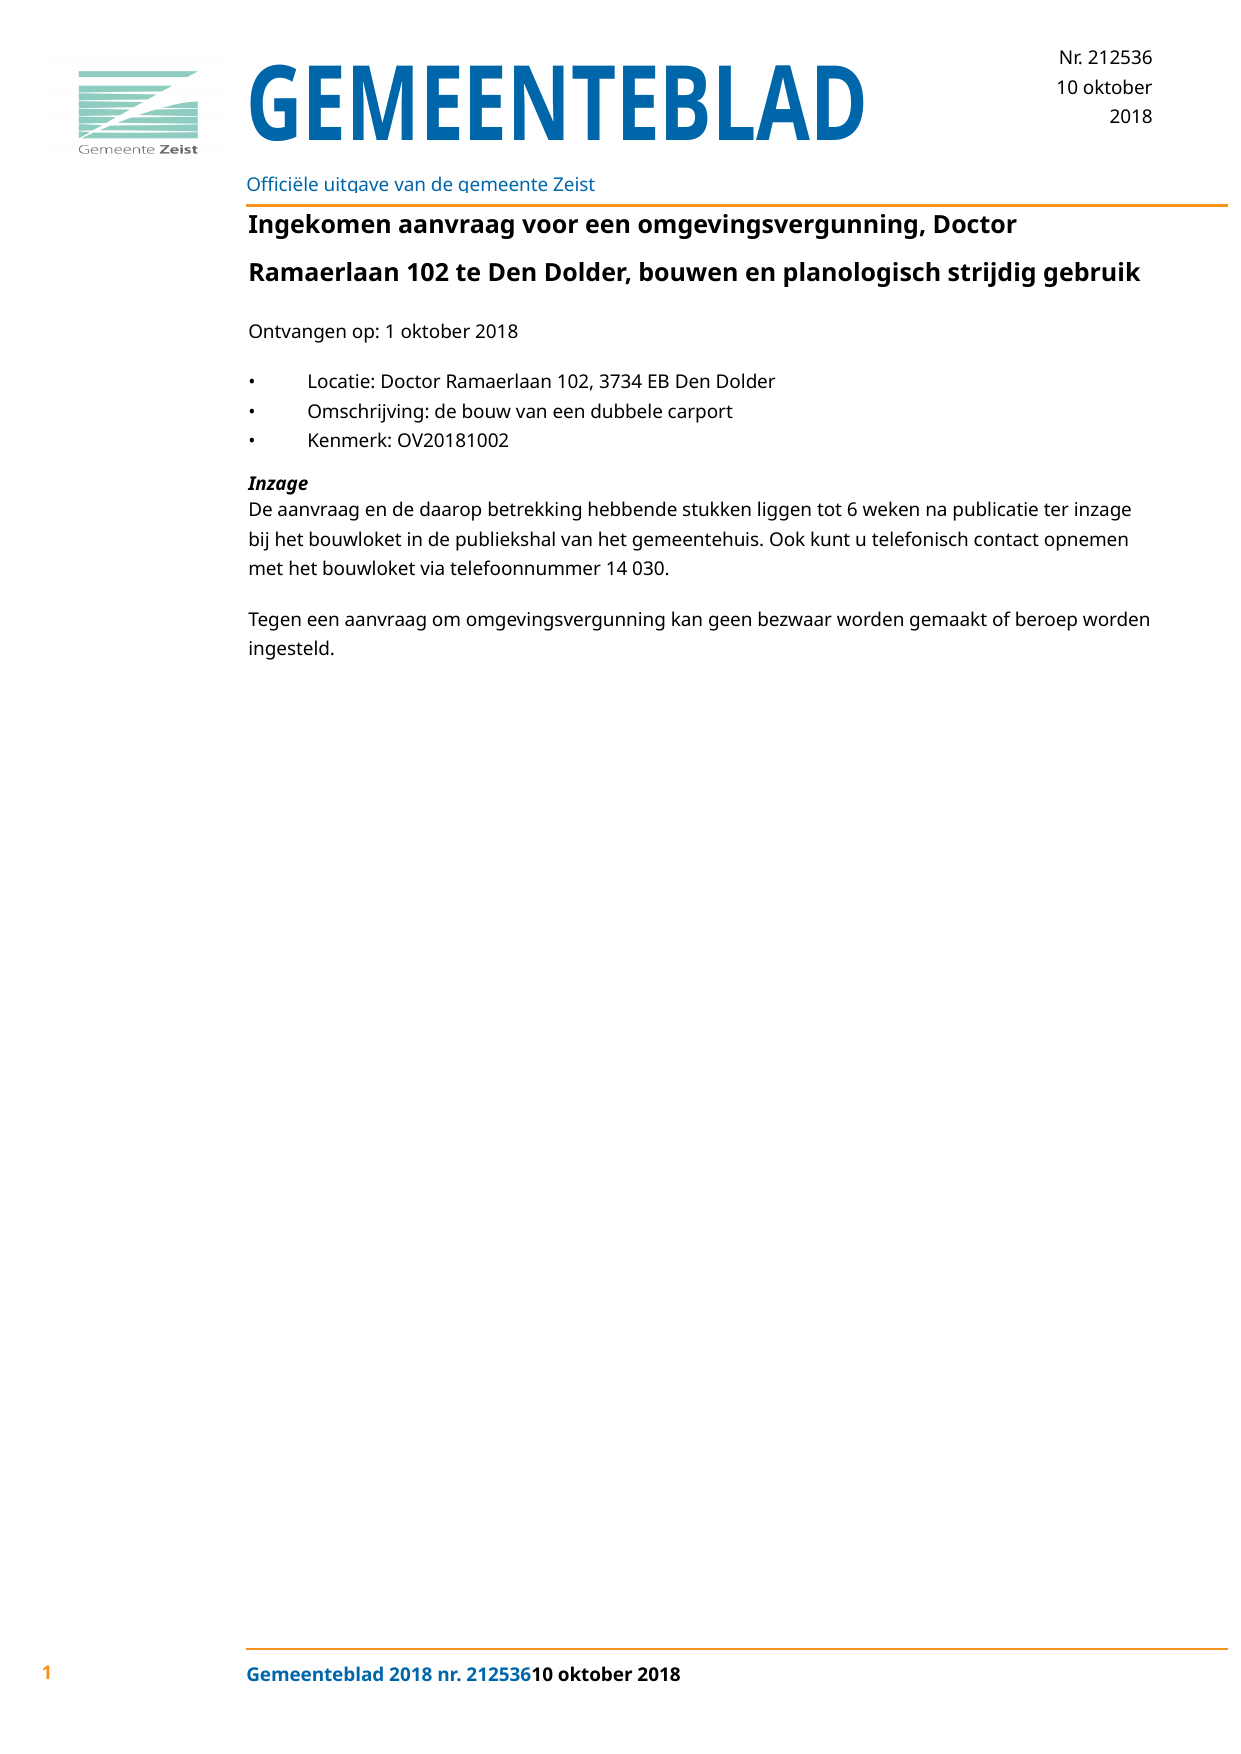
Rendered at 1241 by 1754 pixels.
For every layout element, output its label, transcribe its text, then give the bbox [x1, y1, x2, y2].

list Locatie: Doctor Ramaerlaan 102, 3734 EB Den Dolder [248, 368, 1152, 394]
text De aanvraag en de daarop betrekking hebbende stukken liggen tot 6 weken na publicatie ter inzage bij het bouwloket in de publiekshal van het gemeentehuis. Ook kunt u telefonisch contact opnemen met het bouwloket via telefoonnummer 14 030. [248, 496, 1152, 581]
picture [41, 47, 231, 172]
text Tegen een aanvraag om omgevingsvergunning kan geen bezwaar worden gemaakt of beroep worden ingesteld. [248, 606, 1152, 661]
text Ingekomen aanvraag voor een omgevingsvergunning, Doctor Ramaerlaan 102 te Den Dolder, bouwen en planologisch strijdig gebruik [248, 207, 1152, 288]
text Inzage [248, 471, 1152, 496]
text Ontvangen op: 1 oktober 2018 [248, 318, 1152, 344]
list Kenmerk: OV20181002 [248, 427, 1152, 453]
list Omschrijving: de bouw van een dubbele carport [248, 398, 1152, 424]
